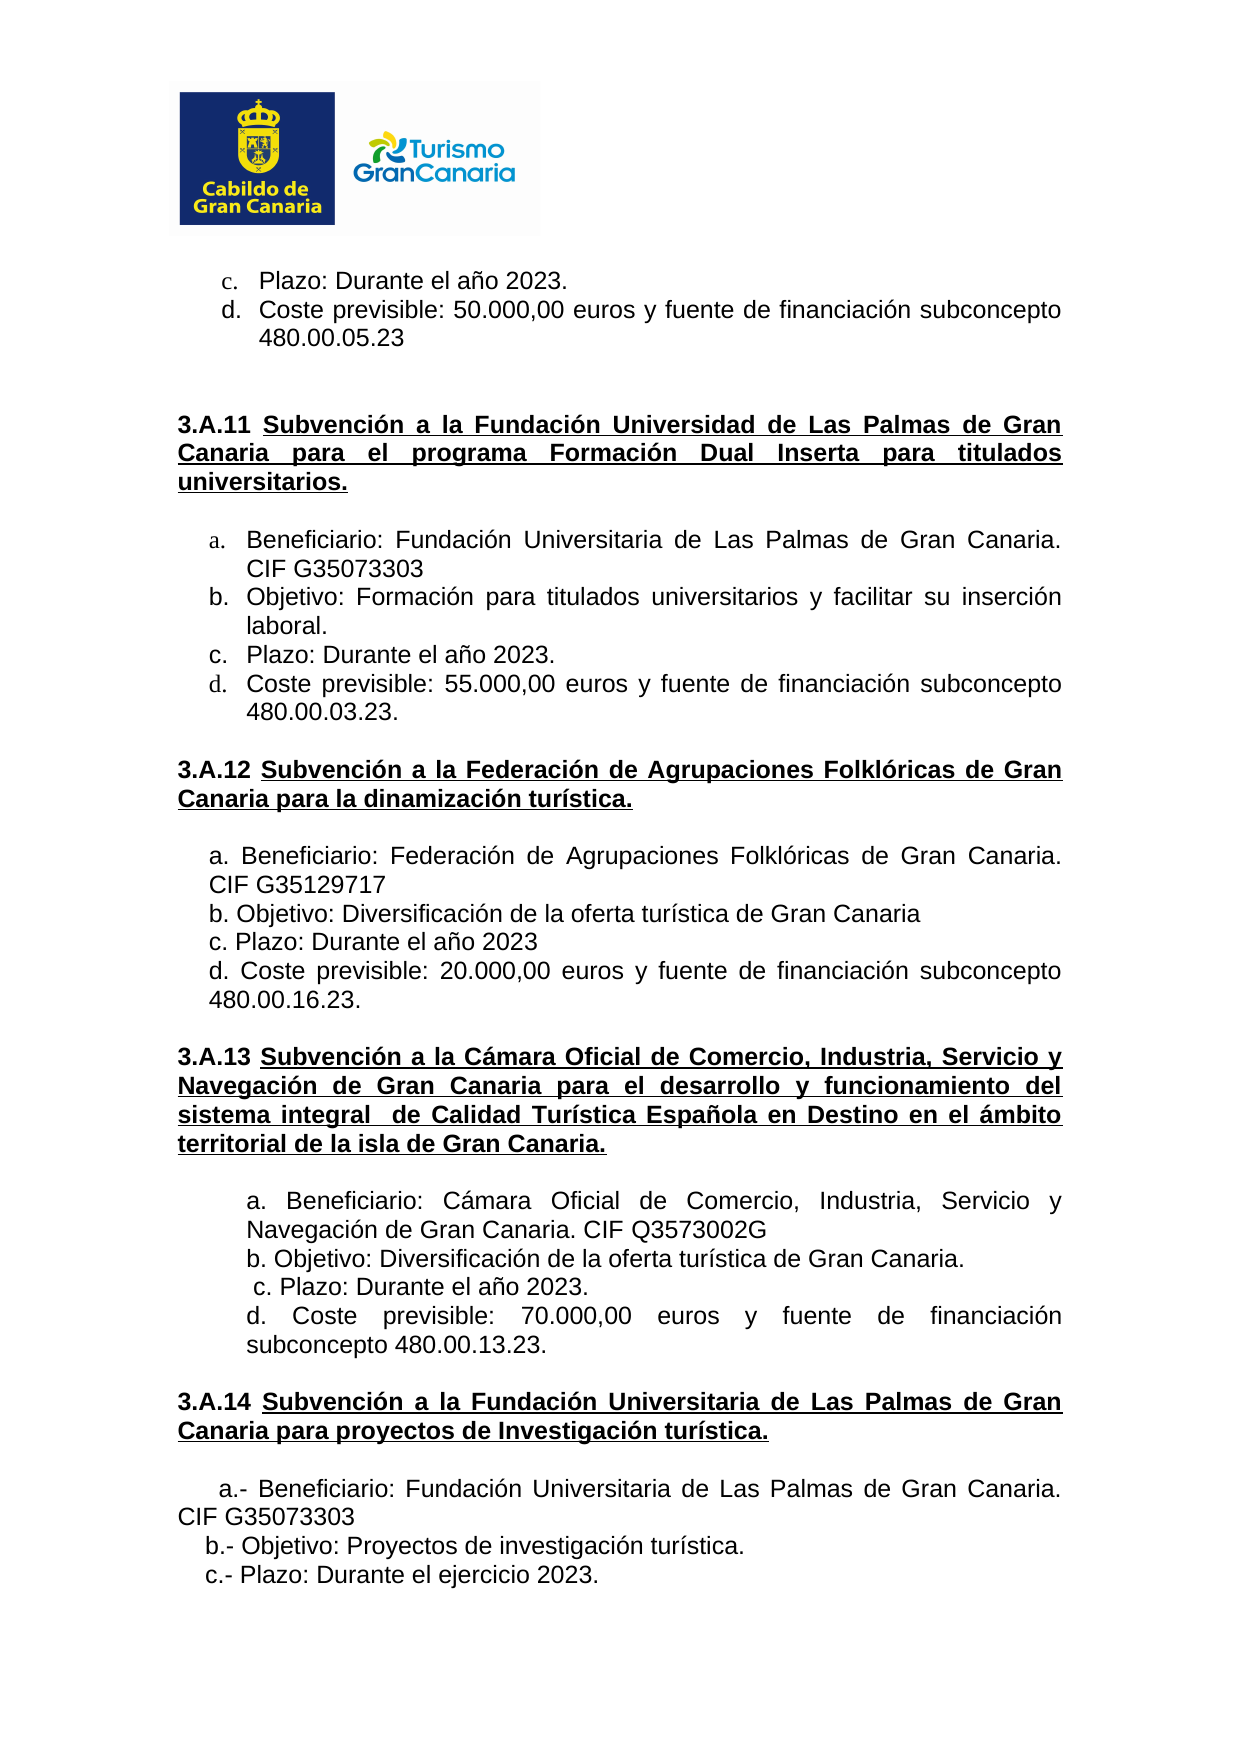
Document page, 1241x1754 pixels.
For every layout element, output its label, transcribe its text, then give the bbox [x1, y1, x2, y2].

picture [168, 81, 541, 236]
text a. Beneficiario: Federación de Agrupaciones Folklóricas de Gran Canaria. CIF G35129717 [208, 841, 1063, 899]
list b. Objetivo: Diversificación de la oferta turística de Gran Canaria. [246, 1244, 1063, 1272]
list a. Beneficiario: Cámara Oficial de Comercio, Industria, Servicio y Navegación de Gran Canaria. CIF Q3573002G [246, 1186, 1063, 1244]
list Objetivo: Formación para titulados universitarios y facilitar su inserción laboral. [208, 582, 1063, 640]
text c.- Plazo: Durante el ejercicio 2023. [177, 1560, 1063, 1589]
text b. Objetivo: Diversificación de la oferta turística de Gran Canaria [208, 899, 1063, 927]
list Coste previsible: 55.000,00 euros y fuente de financiación subconcepto 480.00.03.23. [208, 668, 1063, 726]
text 3.A.13 Subvención a la Cámara Oficial de Comercio, Industria, Servicio y Navegación de Gran Canaria para el desarrollo y funcionamiento del [177, 1042, 1063, 1096]
list Beneficiario: Fundación Universitaria de Las Palmas de Gran Canaria. CIF G35073303 [208, 525, 1063, 582]
text c. Plazo: Durante el año 2023 [208, 927, 1063, 956]
text universitarios. [177, 464, 1063, 496]
text 3.A.11 Subvención a la Fundación Universidad de Las Palmas de Gran Canaria para el programa Formación Dual Inserta para titulados [177, 410, 1063, 463]
text territorial de la isla de Gran Canaria. [177, 1126, 1063, 1157]
text 3.A.14 Subvención a la Fundación Universitaria de Las Palmas de Gran Canaria para proyectos de Investigación turística. [177, 1387, 1063, 1445]
text sistema integral de Calidad Turística Española en Destino en el ámbito [177, 1097, 1063, 1125]
text b.- Objetivo: Proyectos de investigación turística. [177, 1531, 1063, 1560]
list Coste previsible: 50.000,00 euros y fuente de financiación subconcepto 480.00.05.23 [221, 295, 1063, 352]
text a.- Beneficiario: Fundación Universitaria de Las Palmas de Gran Canaria. CIF G35073303 [177, 1474, 1063, 1531]
list Plazo: Durante el año 2023. [208, 640, 1063, 668]
list d. Coste previsible: 70.000,00 euros y fuente de financiación subconcepto 480.00.13.23. [246, 1301, 1063, 1359]
list c. Plazo: Durante el año 2023. [246, 1272, 1063, 1301]
text d. Coste previsible: 20.000,00 euros y fuente de financiación subconcepto 480.00.16.23. [208, 956, 1063, 1014]
list Plazo: Durante el año 2023. [221, 266, 1063, 295]
text 3.A.12 Subvención a la Federación de Agrupaciones Folklóricas de Gran Canaria para la dinamización turística. [177, 755, 1063, 812]
